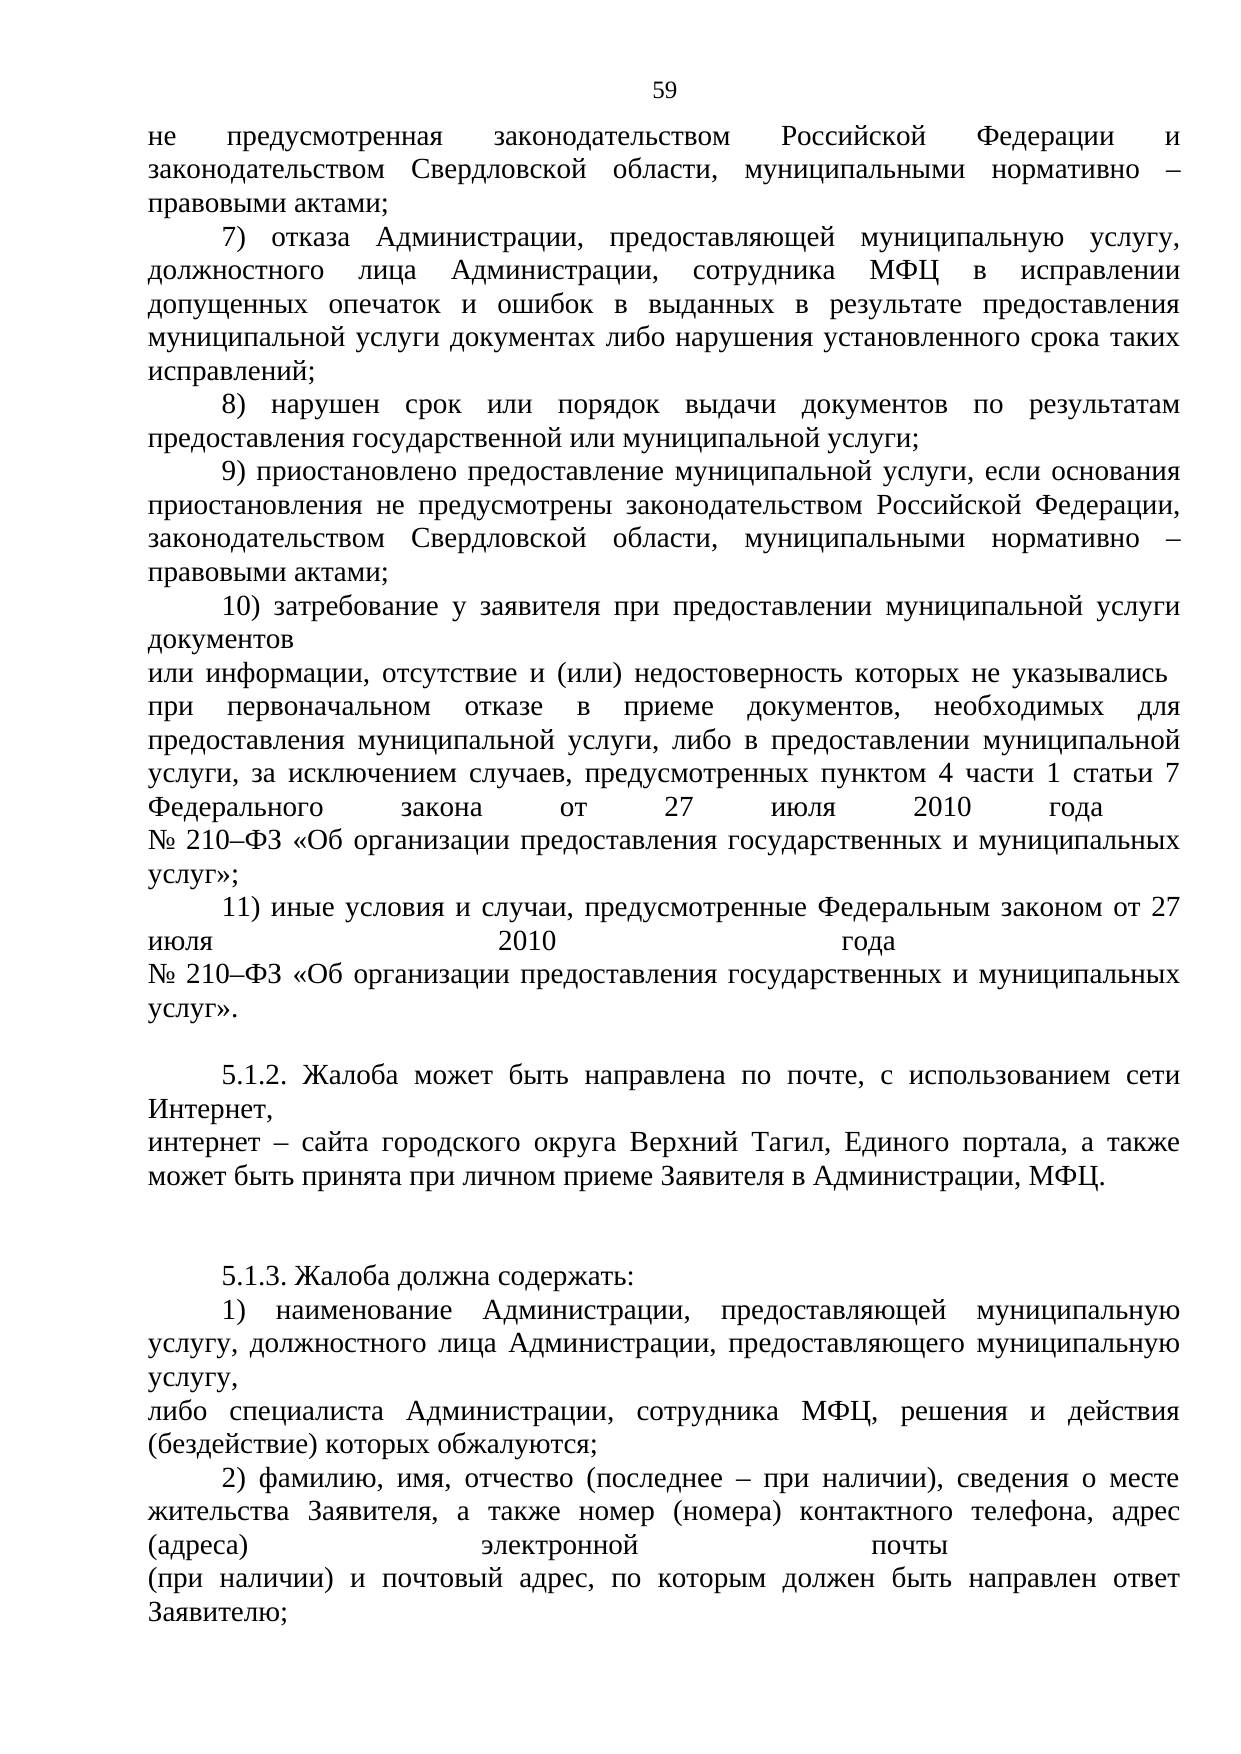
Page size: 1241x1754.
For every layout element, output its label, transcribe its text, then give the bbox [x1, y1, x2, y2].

text 10) затребование у заявителя при предоставлении муниципальной услуги документов или информации, отсутствие и (или) недостоверность которых не указывались при первоначальном отказе в приеме документов, необходимых для предоставления муниципальной услуги, либо в предоставлении муниципальной услуги, за исключением случаев, предусмотренных пунктом 4 части 1 статьи 7 Федерального закона от 27 июля 2010 года № 210–ФЗ «Об организации предоставления государственных и муниципальных услуг»; [148, 588, 1181, 889]
text 11) иные условия и случаи, предусмотренные Федеральным законом от 27 июля 2010 года № 210–ФЗ «Об организации предоставления государственных и муниципальных услуг». [148, 889, 1181, 1024]
text 2) фамилию, имя, отчество (последнее – при наличии), сведения о месте жительства Заявителя, а также номер (номера) контактного телефона, адрес (адреса) электронной почты (при наличии) и почтовый адрес, по которым должен быть направлен ответ Заявителю; [148, 1460, 1181, 1627]
text 7) отказа Администрации, предоставляющей муниципальную услугу, должностного лица Администрации, сотрудника МФЦ в исправлении допущенных опечаток и ошибок в выданных в результате предоставления муниципальной услуги документах либо нарушения установленного срока таких исправлений; [148, 219, 1181, 386]
text 8) нарушен срок или порядок выдачи документов по результатам предоставления государственной или муниципальной услуги; [148, 386, 1181, 453]
text 1) наименование Администрации, предоставляющей муниципальную услугу, должностного лица Администрации, предоставляющего муниципальную услугу, либо специалиста Администрации, сотрудника МФЦ, решения и действия (бездействие) которых обжалуются; [148, 1292, 1181, 1460]
text 5.1.2. Жалоба может быть направлена по почте, с использованием сети Интернет, интернет – сайта городского округа Верхний Тагил, Единого портала, а также может быть принята при личном приеме Заявителя в Администрации, МФЦ. [148, 1057, 1181, 1191]
text 9) приостановлено предоставление муниципальной услуги, если основания приостановления не предусмотрены законодательством Российской Федерации, законодательством Свердловской области, муниципальными нормативно – правовыми актами; [148, 453, 1181, 588]
text 5.1.3. Жалоба должна содержать: [148, 1258, 1181, 1292]
text не предусмотренная законодательством Российской Федерации и законодательством Свердловской области, муниципальными нормативно – правовыми актами; [148, 118, 1181, 219]
